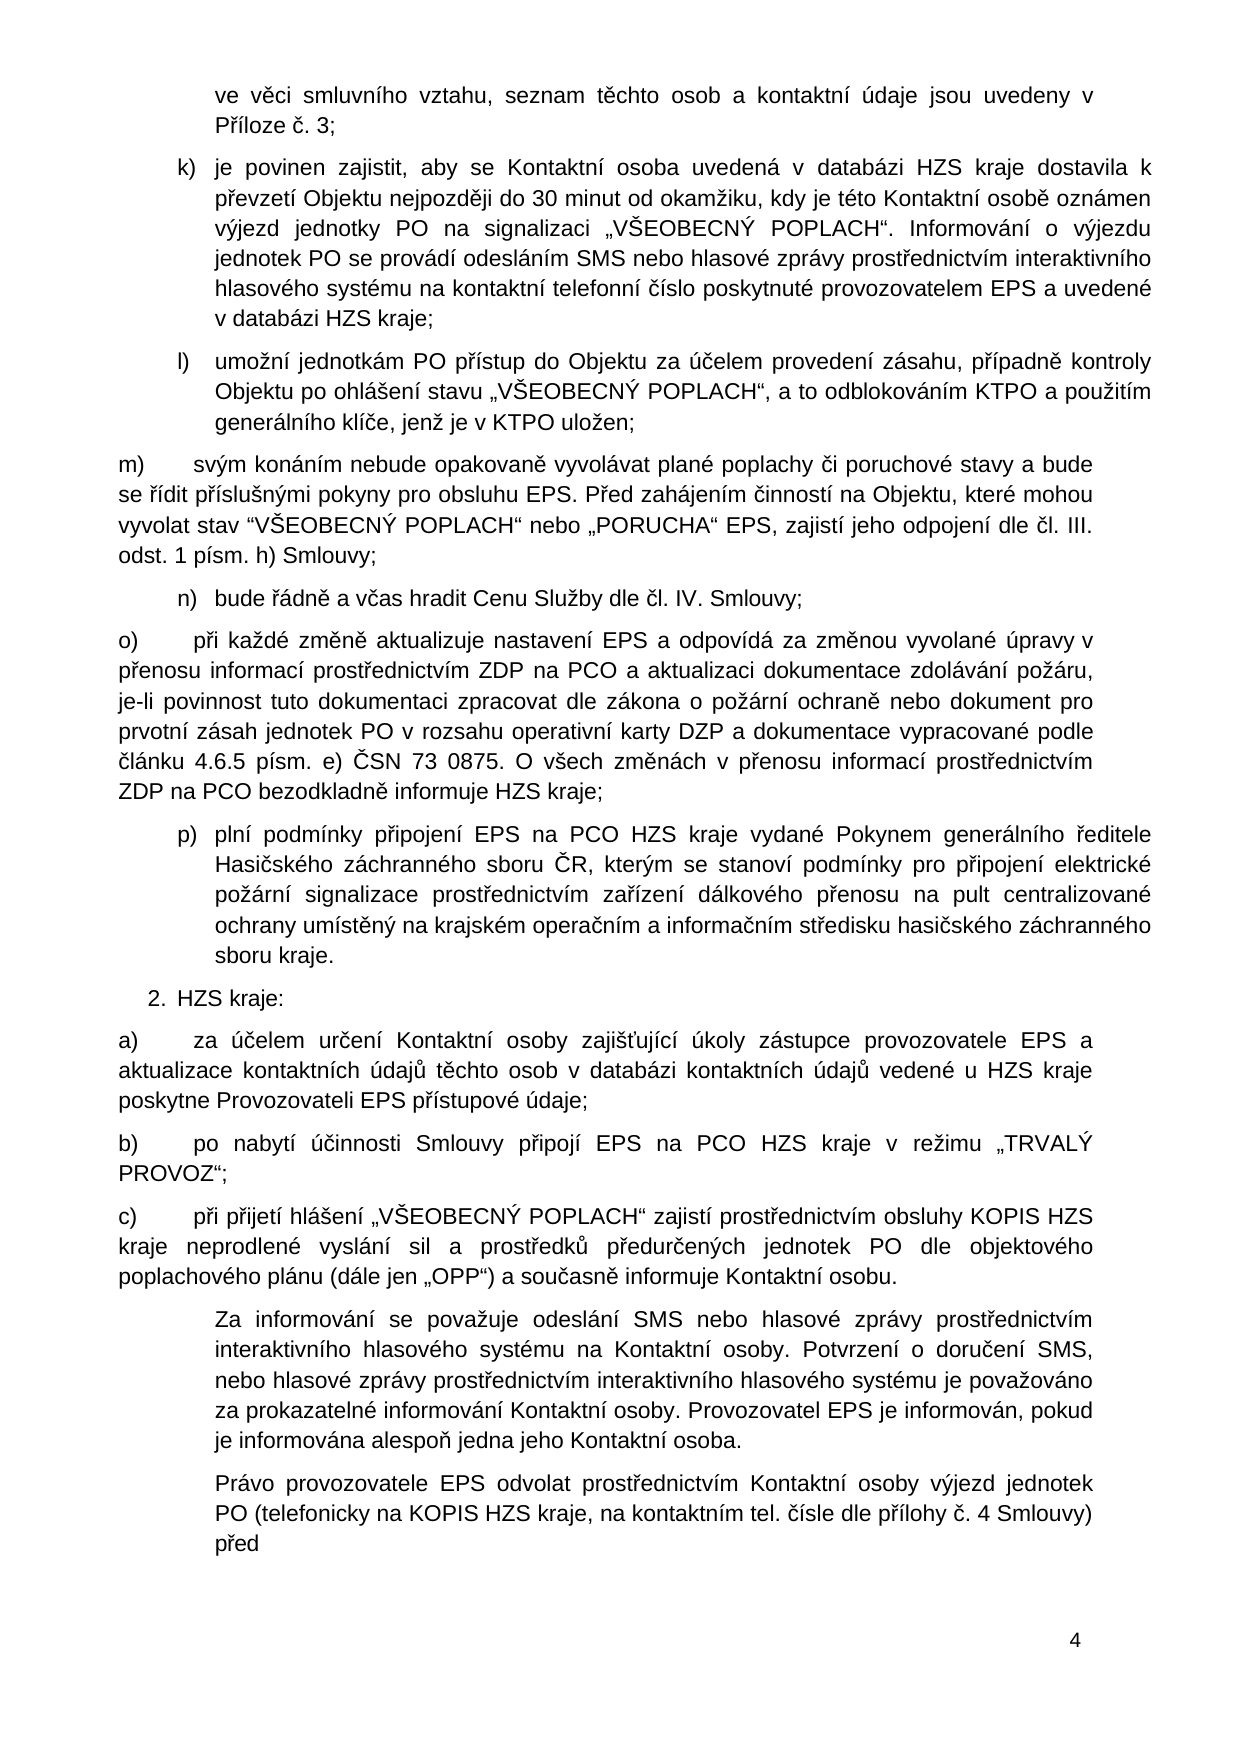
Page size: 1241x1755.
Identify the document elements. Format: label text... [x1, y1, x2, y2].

text Za informování se považuje odeslání SMS nebo hlasové zprávy prostřednictvím interaktivního hlasového systému na Kontaktní osoby. Potvrzení o doručení SMS, nebo hlasové zprávy prostřednictvím interaktivního hlasového systému je považováno za prokazatelné informování Kontaktní osoby. Provozovatel EPS je informován, pokud je informována alespoň jedna jeho Kontaktní osoba. [214, 1306, 1093, 1453]
list umožní jednotkám PO přístup do Objektu za účelem provedení zásahu, případně kontroly Objektu po ohlášení stavu „VŠEOBECNÝ POPLACH“, a to odblokováním KTPO a použitím generálního klíče, jenž je v KTPO uložen; [177, 348, 1152, 435]
list svým konáním nebude opakovaně vyvolávat plané poplachy či poruchové stavy a bude se řídit příslušnými pokyny pro obsluhu EPS. Před zahájením činností na Objektu, které mohou vyvolat stav “VŠEOBECNÝ POPLACH“ nebo „PORUCHA“ EPS, zajistí jeho odpojení dle čl. III. odst. 1 písm. h) Smlouvy; [118, 451, 1093, 568]
list při každé změně aktualizuje nastavení EPS a odpovídá za změnou vyvolané úpravy v přenosu informací prostřednictvím ZDP na PCO a aktualizaci dokumentace zdolávání požáru, je-li povinnost tuto dokumentaci zpracovat dle zákona o požární ochraně nebo dokument pro prvotní zásah jednotek PO v rozsahu operativní karty DZP a dokumentace vypracované podle článku 4.6.5 písm. e) ČSN 73 0875. O všech změnách v přenosu informací prostřednictvím ZDP na PCO bezodkladně informuje HZS kraje; [118, 627, 1093, 805]
list po nabytí účinnosti Smlouvy připojí EPS na PCO HZS kraje v režimu „TRVALÝ PROVOZ“; [118, 1130, 1093, 1187]
text ve věci smluvního vztahu, seznam těchto osob a kontaktní údaje jsou uvedeny v Příloze č. 3; [214, 82, 1093, 138]
list je povinen zajistit, aby se Kontaktní osoba uvedená v databázi HZS kraje dostavila k převzetí Objektu nejpozději do 30 minut od okamžiku, kdy je této Kontaktní osobě oznámen výjezd jednotky PO na signalizaci „VŠEOBECNÝ POPLACH“. Informování o výjezdu jednotek PO se provádí odesláním SMS nebo hlasové zprávy prostřednictvím interaktivního hlasového systému na kontaktní telefonní číslo poskytnuté provozovatelem EPS a uvedené v databázi HZS kraje; [177, 154, 1152, 332]
list při přijetí hlášení „VŠEOBECNÝ POPLACH“ zajistí prostřednictvím obsluhy KOPIS HZS kraje neprodlené vyslání sil a prostředků předurčených jednotek PO dle objektového poplachového plánu (dále jen „OPP“) a současně informuje Kontaktní osobu. [118, 1203, 1093, 1290]
list plní podmínky připojení EPS na PCO HZS kraje vydané Pokynem generálního ředitele Hasičského záchranného sboru ČR, kterým se stanoví podmínky pro připojení elektrické požární signalizace prostřednictvím zařízení dálkového přenosu na pult centralizované ochrany umístěný na krajském operačním a informačním středisku hasičského záchranného sboru kraje. [177, 821, 1152, 968]
list bude řádně a včas hradit Cenu Služby dle čl. IV. Smlouvy; [177, 584, 1152, 611]
list HZS kraje: [147, 984, 1152, 1011]
text Právo provozovatele EPS odvolat prostřednictvím Kontaktní osoby výjezd jednotek PO (telefonicky na KOPIS HZS kraje, na kontaktním tel. čísle dle přílohy č. 4 Smlouvy) před [214, 1469, 1093, 1556]
list za účelem určení Kontaktní osoby zajišťující úkoly zástupce provozovatele EPS a aktualizace kontaktních údajů těchto osob v databázi kontaktních údajů vedené u HZS kraje poskytne Provozovateli EPS přístupové údaje; [118, 1027, 1093, 1114]
